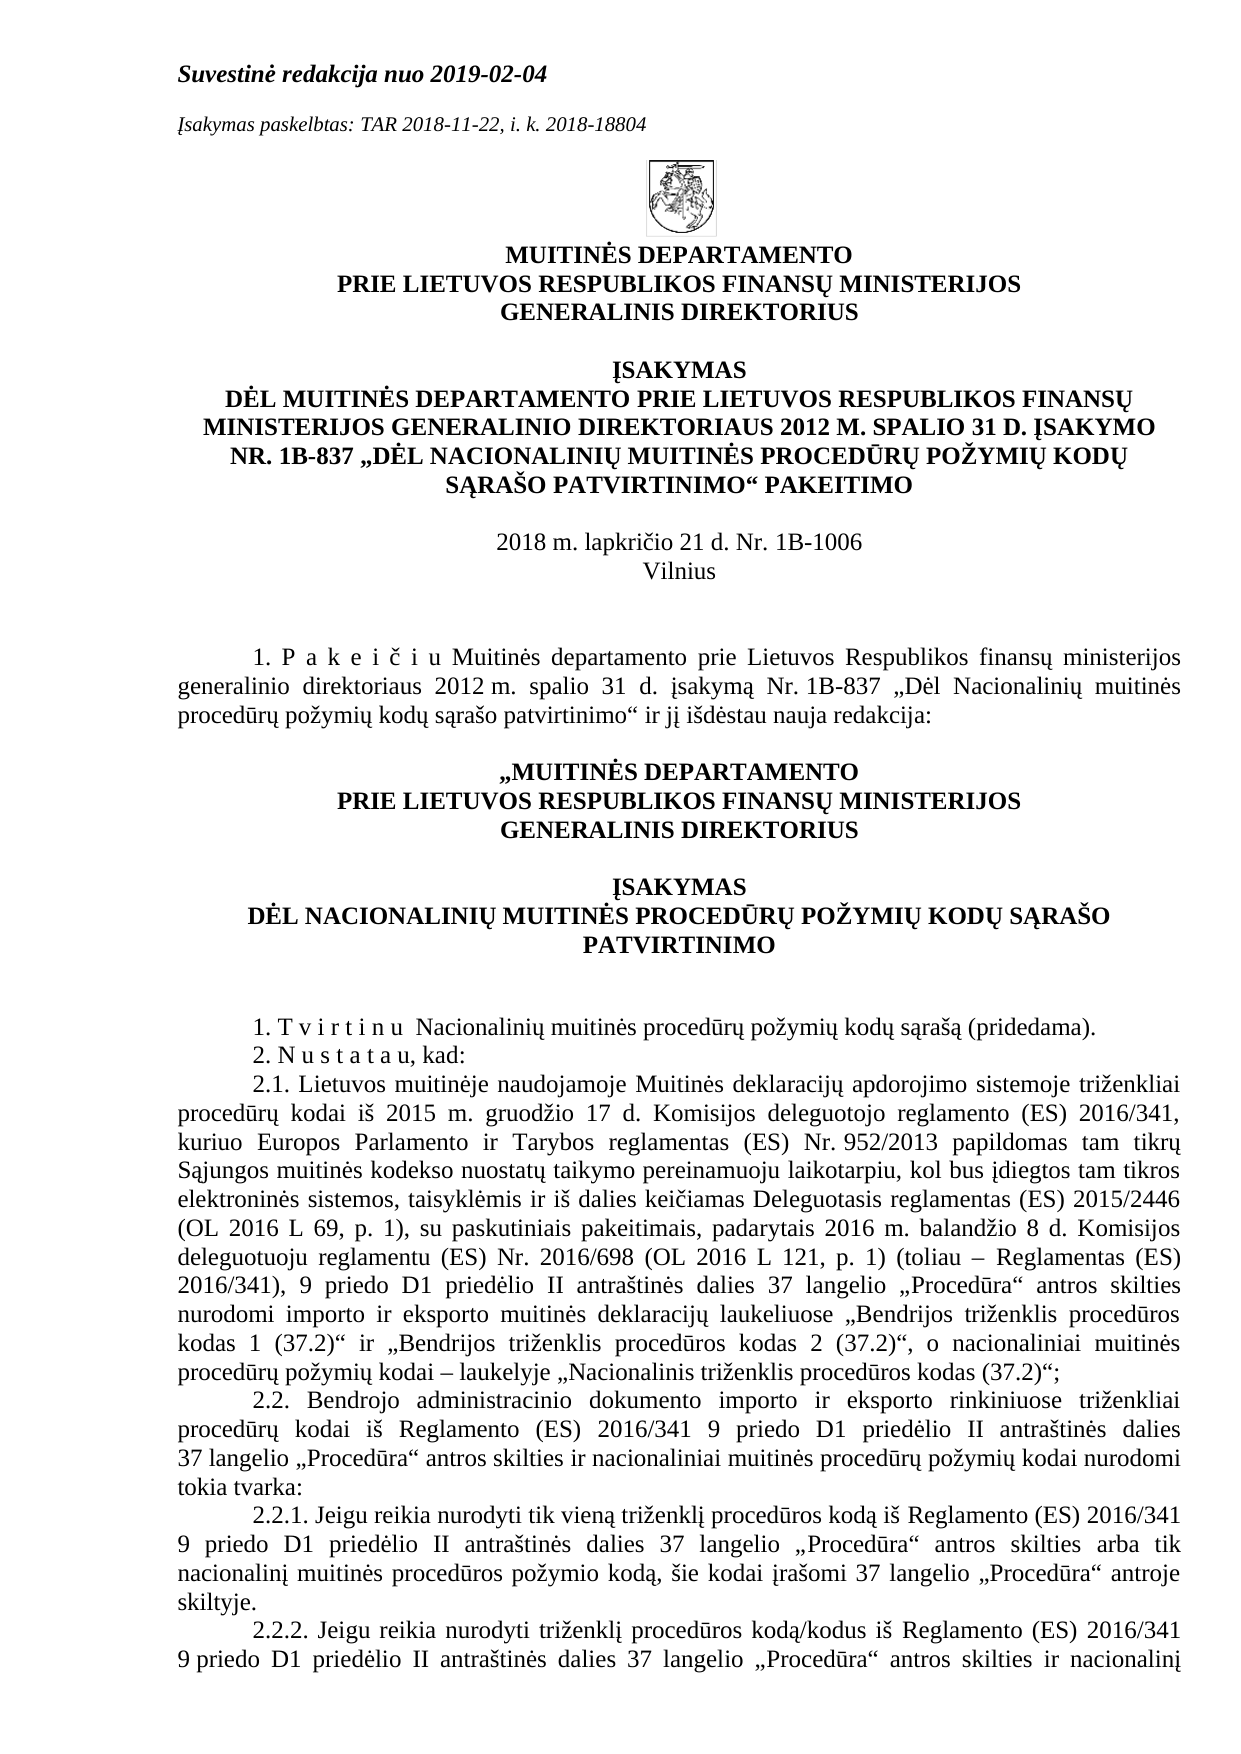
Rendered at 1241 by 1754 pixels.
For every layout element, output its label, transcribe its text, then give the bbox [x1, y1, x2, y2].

text 1. P a k e i č i u Muitinės departamento prie Lietuvos Respublikos finansų ministerijos generalinio direktoriaus 2012 m. spalio 31 d. įsakymą Nr. 1B‑837 „Dėl Nacionalinių muitinės procedūrų požymių kodų sąrašo patvirtinimo“ ir jį išdėstau nauja redakcija: [177, 642, 1181, 729]
text 1. T v i r t i n u Nacionalinių muitinės procedūrų požymių kodų sąrašą (pridedama). [177, 1012, 1181, 1040]
text Suvestinė redakcija nuo 2019-02-04 [177, 59, 1181, 88]
text ĮSAKYMAS [177, 872, 1181, 901]
text PRIE LIETUVOS RESPUBLIKOS FINANSŲ MINISTERIJOS [177, 786, 1181, 815]
text Įsakymas paskelbtas: TAR 2018-11-22, i. k. 2018-18804 [177, 112, 1181, 136]
text 2.2.2. Jeigu reikia nurodyti triženklį procedūros kodą/kodus iš Reglamento (ES) 2016/341 9 priedo D1 priedėlio II antraštinės dalies 37 langelio „Procedūra“ antros skilties ir nacionalinį [177, 1615, 1181, 1673]
text DĖL NACIONALINIŲ MUITINĖS PROCEDŪRŲ POŽYMIŲ KODŲ SĄRAŠO PATVIRTINIMO [177, 901, 1181, 959]
text „MUITINĖS DEPARTAMENTO [177, 757, 1181, 786]
text GENERALINIS DIREKTORIUS [177, 815, 1181, 844]
text GENERALINIS DIREKTORIUS [177, 297, 1181, 326]
text ĮSAKYMAS [177, 355, 1181, 384]
text 2018 m. lapkričio 21 d. Nr. 1B-1006 [177, 527, 1181, 556]
text Vilnius [177, 556, 1181, 585]
text 2.1. Lietuvos muitinėje naudojamoje Muitinės deklaracijų apdorojimo sistemoje triženkliai procedūrų kodai iš 2015 m. gruodžio 17 d. Komisijos deleguotojo reglamento (ES) 2016/341, kuriuo Europos Parlamento ir Tarybos reglamentas (ES) Nr. 952/2013 papildomas tam tikrų Sąjungos muitinės kodekso nuostatų taikymo pereinamuoju laikotarpiu, kol bus įdiegtos tam tikros elektroninės sistemos, taisyklėmis ir iš dalies keičiamas Deleguotasis reglamentas (ES) 2015/2446 (OL 2016 L 69, p. 1), su paskutiniais pakeitimais, padarytais 2016 m. balandžio 8 d. Komisijos deleguotuoju reglamentu (ES) Nr. 2016/698 (OL 2016 L 121, p. 1) (toliau – Reglamentas (ES) 2016/341), 9 priedo D1 priedėlio II antraštinės dalies 37 langelio „Procedūra“ antros skilties nurodomi importo ir eksporto muitinės deklaracijų laukeliuose „Bendrijos triženklis procedūros kodas 1 (37.2)“ ir „Bendrijos triženklis procedūros kodas 2 (37.2)“, o nacionaliniai muitinės procedūrų požymių kodai – laukelyje „Nacionalinis triženklis procedūros kodas (37.2)“; [177, 1069, 1181, 1385]
text DĖL MUITINĖS DEPARTAMENTO PRIE LIETUVOS RESPUBLIKOS FINANSŲ MINISTERIJOS GENERALINIO DIREKTORIAUS 2012 M. SPALIO 31 D. ĮSAKYMO NR. 1B‑837 „DĖL NACIONALINIŲ MUITINĖS PROCEDŪRŲ POŽYMIŲ KODŲ SĄRAŠO PATVIRTINIMO“ PAKEITIMO [177, 384, 1181, 499]
text 2. N u s t a t a u, kad: [177, 1040, 1181, 1069]
text PRIE LIETUVOS RESPUBLIKOS FINANSŲ MINISTERIJOS [177, 269, 1181, 297]
text 2.2. Bendrojo administracinio dokumento importo ir eksporto rinkiniuose triženkliai procedūrų kodai iš Reglamento (ES) 2016/341 9 priedo D1 priedėlio II antraštinės dalies 37 langelio „Procedūra“ antros skilties ir nacionaliniai muitinės procedūrų požymių kodai nurodomi tokia tvarka: [177, 1385, 1181, 1500]
text 2.2.1. Jeigu reikia nurodyti tik vieną triženklį procedūros kodą iš Reglamento (ES) 2016/341 9 priedo D1 priedėlio II antraštinės dalies 37 langelio „Procedūra“ antros skilties arba tik nacionalinį muitinės procedūros požymio kodą, šie kodai įrašomi 37 langelio „Procedūra“ antroje skiltyje. [177, 1500, 1181, 1615]
text MUITINĖS DEPARTAMENTO [177, 240, 1181, 269]
